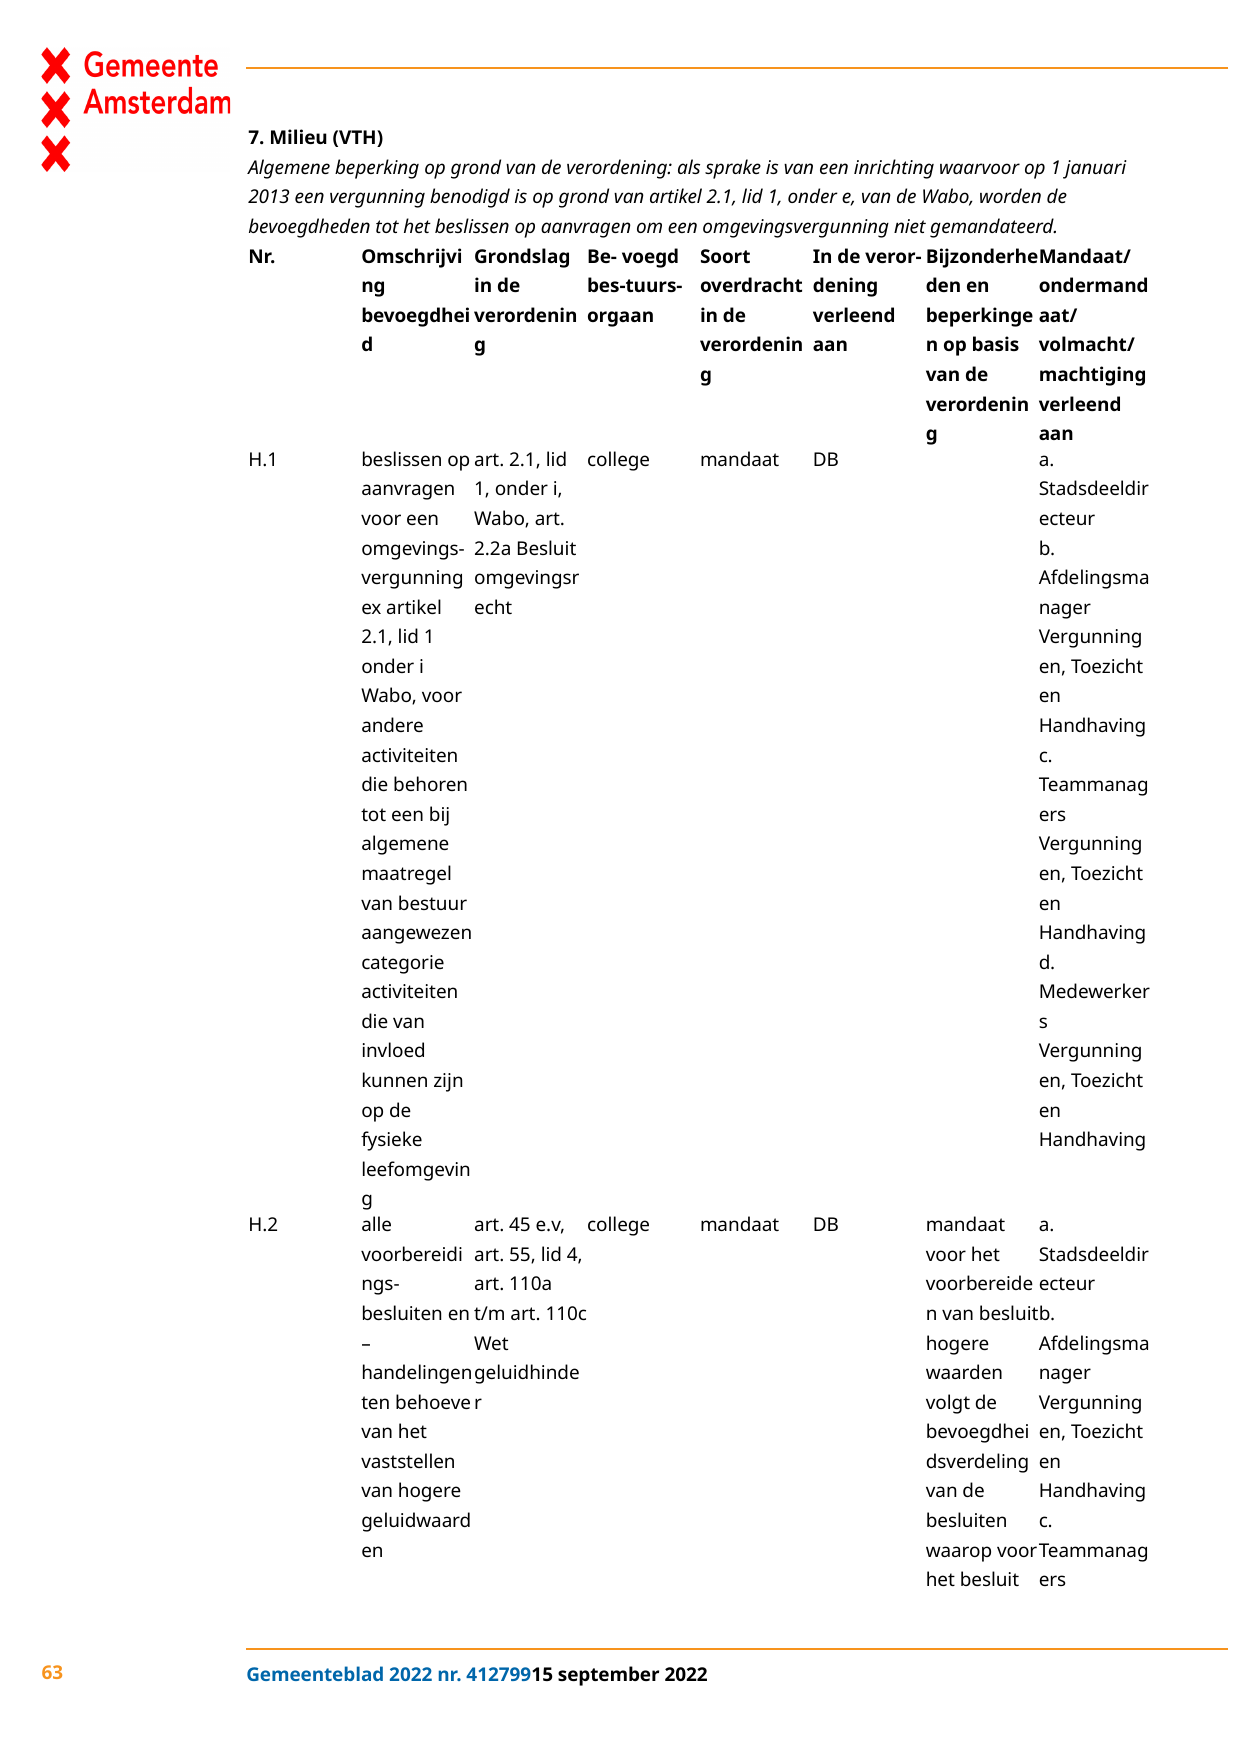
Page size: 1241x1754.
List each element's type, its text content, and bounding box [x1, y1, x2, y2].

table_header Omschrijving bevoegdheid [361, 243, 474, 446]
table_header Nr. [248, 243, 361, 446]
picture [41, 47, 231, 172]
table_cell college [587, 446, 700, 1211]
table_cell a. Stadsdeeldirecteur b. Afdelingsmanager Vergunningen, Toezicht en Handhaving c. Teammanagers [1039, 1211, 1152, 1592]
table_header Soort overdracht in de verordening [700, 243, 813, 446]
text Algemene beperking op grond van de verordening: als sprake is van een inrichting waarvoor op 1 januari 2013 een vergunning benodigd is op grond van artikel 2.1, lid 1, onder e, van de Wabo, worden de bevoegdheden tot het beslissen op aanvragen om een omgevingsvergunning niet gemandateerd. [248, 154, 1152, 239]
table_cell art. 2.1, lid 1, onder i, Wabo, art. 2.2a Besluit omgevingsrecht [474, 446, 587, 1211]
table_header In de veror-dening verleend aan [813, 243, 926, 446]
table_cell H.2 [248, 1211, 361, 1592]
table_cell H.1 [248, 446, 361, 1211]
table_cell beslissen op aanvragen voor een omgevings-vergunning ex artikel 2.1, lid 1 onder i Wabo, voor andere activiteiten die behoren tot een bij algemene maatregel van bestuur aangewezen categorie activiteiten die van invloed kunnen zijn op de fysieke leefomgeving [361, 446, 474, 1211]
table_header Grondslag in de verordening [474, 243, 587, 446]
table_cell DB [813, 1211, 926, 1592]
text 7. Milieu (VTH) [248, 124, 1152, 150]
table_cell mandaat [700, 446, 813, 1211]
table_cell DB [813, 446, 926, 1211]
table_cell mandaat [700, 1211, 813, 1592]
table_header Bijzonderheden en beperkingen op basis van de verordening [926, 243, 1038, 446]
table_cell college [587, 1211, 700, 1592]
table_cell [926, 446, 1038, 1211]
table_cell mandaat voor het voorbereiden van besluit hogere waarden volgt de bevoegdheidsverdeling van de besluiten waarop voor het besluit [926, 1211, 1038, 1592]
table_cell alle voorbereidings-besluiten en –handelingen ten behoeve van het vaststellen van hogere geluidwaarden [361, 1211, 474, 1592]
table_cell a. Stadsdeeldirecteur b. Afdelingsmanager Vergunningen, Toezicht en Handhaving c. Teammanagers Vergunningen, Toezicht en Handhaving d. Medewerkers Vergunningen, Toezicht en Handhaving [1039, 446, 1152, 1211]
table_cell art. 45 e.v, art. 55, lid 4, art. 110a t/m art. 110c Wet geluidhinder [474, 1211, 587, 1592]
table_header Mandaat/ondermandaat/ volmacht/machtiging verleend aan [1039, 243, 1152, 446]
table_header Be- voegd bes-tuurs-orgaan [587, 243, 700, 446]
